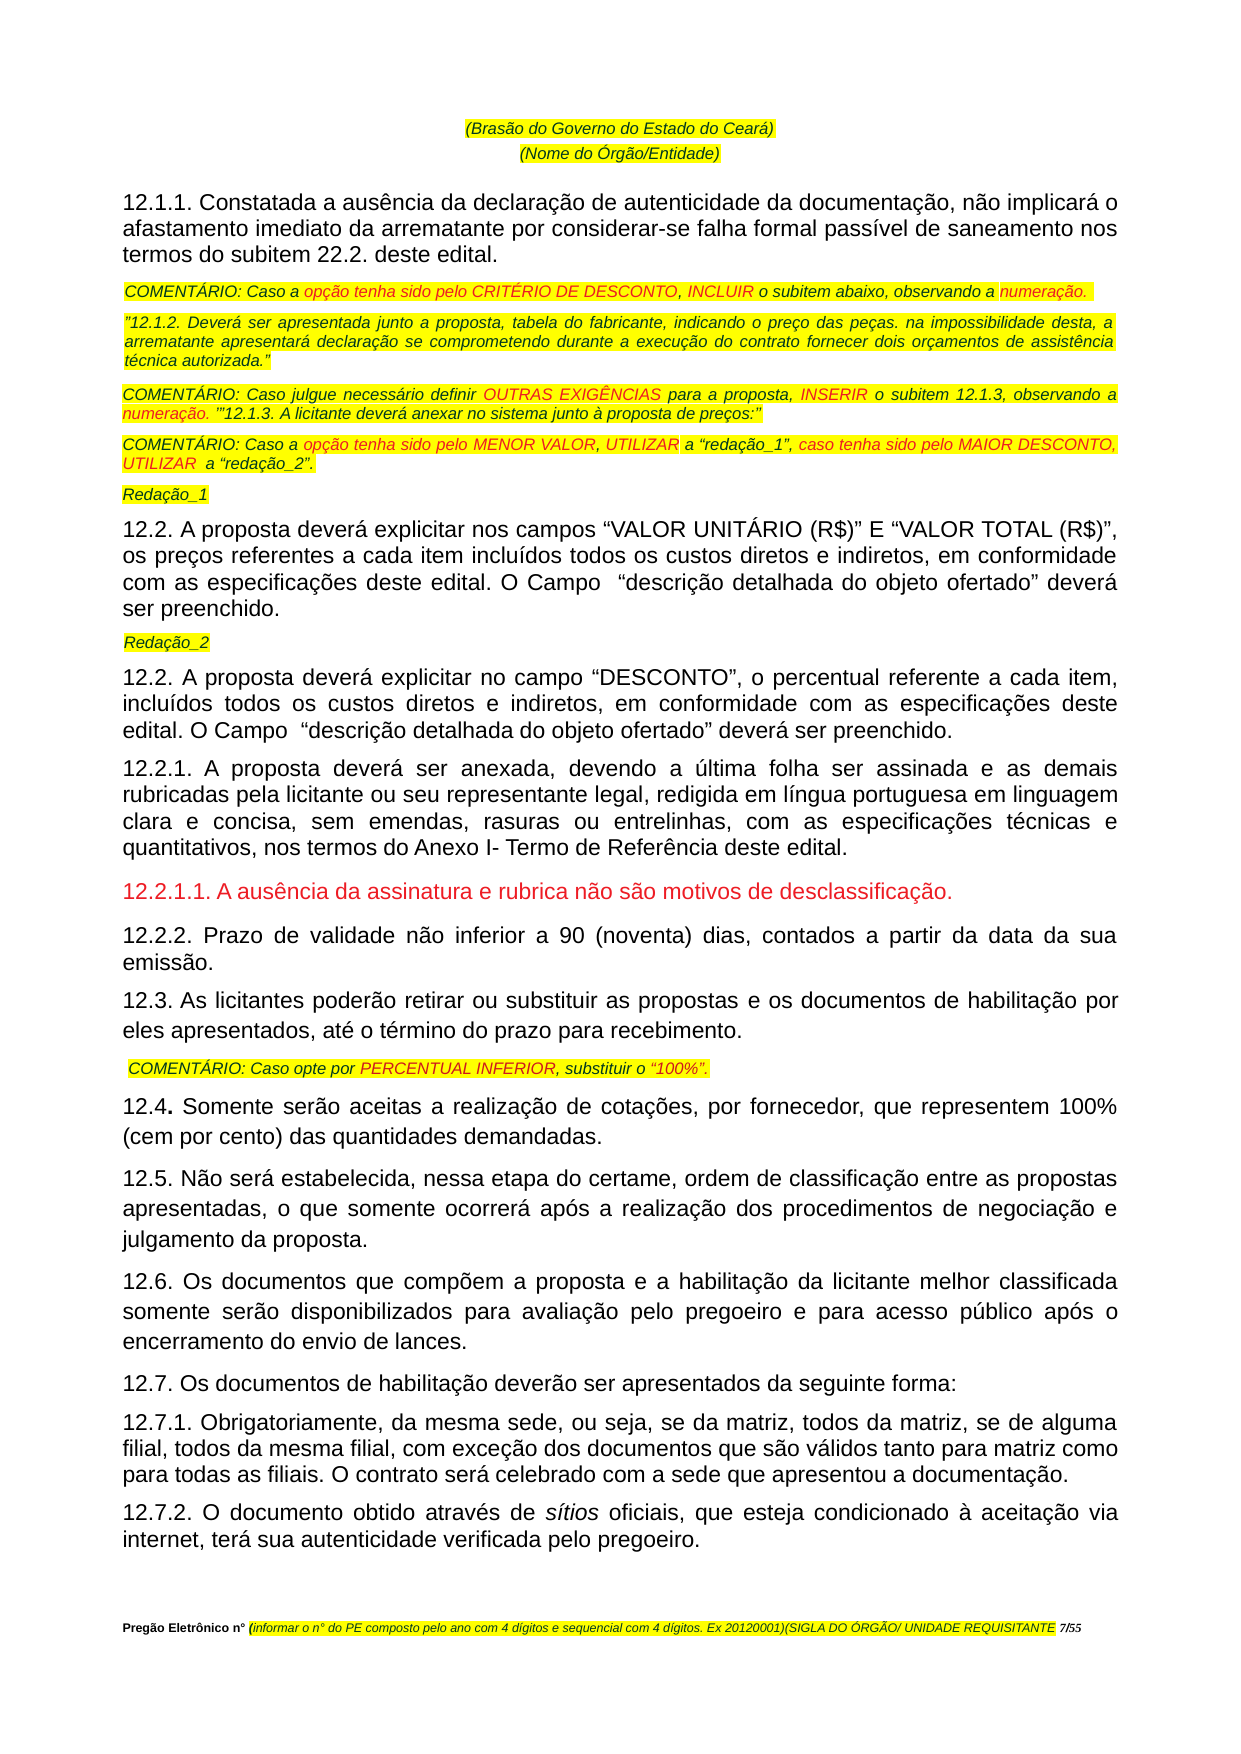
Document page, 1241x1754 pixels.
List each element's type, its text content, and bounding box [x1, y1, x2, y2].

text 12.7. Os documentos de habilitação deverão ser apresentados da seguinte forma: [122, 1370, 1118, 1397]
text 12.2.2. Prazo de validade não inferior a 90 (noventa) dias, contados a partir da data da sua emissão. [122, 922, 1118, 975]
text COMENTÁRIO: Caso julgue necessário definir OUTRAS EXIGÊNCIAS para a proposta, INSERIR o subitem 12.1.3, observando a numeração. ’”12.1.3. A licitante deverá anexar no sistema junto à proposta de preços:’’ [122, 384, 1118, 423]
text 12.2. A proposta deverá explicitar nos campos “VALOR UNITÁRIO (R$)” E “VALOR TOTAL (R$)”, os preços referentes a cada item incluídos todos os custos diretos e indiretos, em conformidade com as especificações deste edital. O Campo “descrição detalhada do objeto ofertado” deverá ser preenchido. [122, 516, 1118, 621]
list 12.5. Não será estabelecida, nessa etapa do certame, ordem de classificação entre as propostas apresentadas, o que somente ocorrerá após a realização dos procedimentos de negociação e julgamento da proposta. [122, 1165, 1118, 1252]
text 12.7.2. O documento obtido através de sítios oficiais, que esteja condicionado à aceitação via internet, terá sua autenticidade verificada pelo pregoeiro. [122, 1499, 1118, 1552]
text 12.2.1. A proposta deverá ser anexada, devendo a última folha ser assinada e as demais rubricadas pela licitante ou seu representante legal, redigida em língua portuguesa em linguagem clara e concisa, sem emendas, rasuras ou entrelinhas, com as especificações técnicas e quantitativos, nos termos do Anexo I- Termo de Referência deste edital. [122, 755, 1118, 860]
text COMENTÁRIO: Caso a opção tenha sido pelo CRITÉRIO DE DESCONTO, INCLUIR o subitem abaixo, observando a numeração. [122, 280, 1118, 301]
text 12.2.1.1. A ausência da assinatura e rubrica não são motivos de desclassificação. [122, 878, 1118, 904]
list 12.3. As licitantes poderão retirar ou substituir as propostas e os documentos de habilitação por eles apresentados, até o término do prazo para recebimento. [122, 987, 1118, 1043]
text 12.7.1. Obrigatoriamente, da mesma sede, ou seja, se da matriz, todos da matriz, se de alguma filial, todos da mesma filial, com exceção dos documentos que são válidos tanto para matriz como para todas as filiais. O contrato será celebrado com a sede que apresentou a documentação. [122, 1408, 1118, 1487]
list COMENTÁRIO: Caso opte por PERCENTUAL INFERIOR, substituir o “100%”. [81, 1059, 1118, 1078]
text 12.2. A proposta deverá explicitar no campo “DESCONTO”, o percentual referente a cada item, incluídos todos os custos diretos e indiretos, em conformidade com as especificações deste edital. O Campo “descrição detalhada do objeto ofertado” deverá ser preenchido. [122, 664, 1118, 743]
text COMENTÁRIO: Caso a opção tenha sido pelo MENOR VALOR, UTILIZAR a “redação_1”, caso tenha sido pelo MAIOR DESCONTO, UTILIZAR a “redação_2”. [122, 434, 1118, 473]
text 12.1.1. Constatada a ausência da declaração de autenticidade da documentação, não implicará o afastamento imediato da arrematante por considerar-se falha formal passível de saneamento nos termos do subitem 22.2. deste edital. [122, 189, 1118, 268]
text Redação_1 [122, 485, 1118, 504]
text 12.4. Somente serão aceitas a realização de cotações, por fornecedor, que representem 100% (cem por cento) das quantidades demandadas. [122, 1093, 1118, 1149]
text Redação_2 [123, 633, 1119, 652]
list 12.6. Os documentos que compõem a proposta e a habilitação da licitante melhor classificada somente serão disponibilizados para avaliação pelo pregoeiro e para acesso público após o encerramento do envio de lances. [122, 1268, 1118, 1354]
text ”12.1.2. Deverá ser apresentada junto a proposta, tabela do fabricante, indicando o preço das peças. na impossibilidade desta, a arrematante apresentará declaração se comprometendo durante a execução do contrato fornecer dois orçamentos de assistência técnica autorizada.” [122, 311, 1118, 372]
